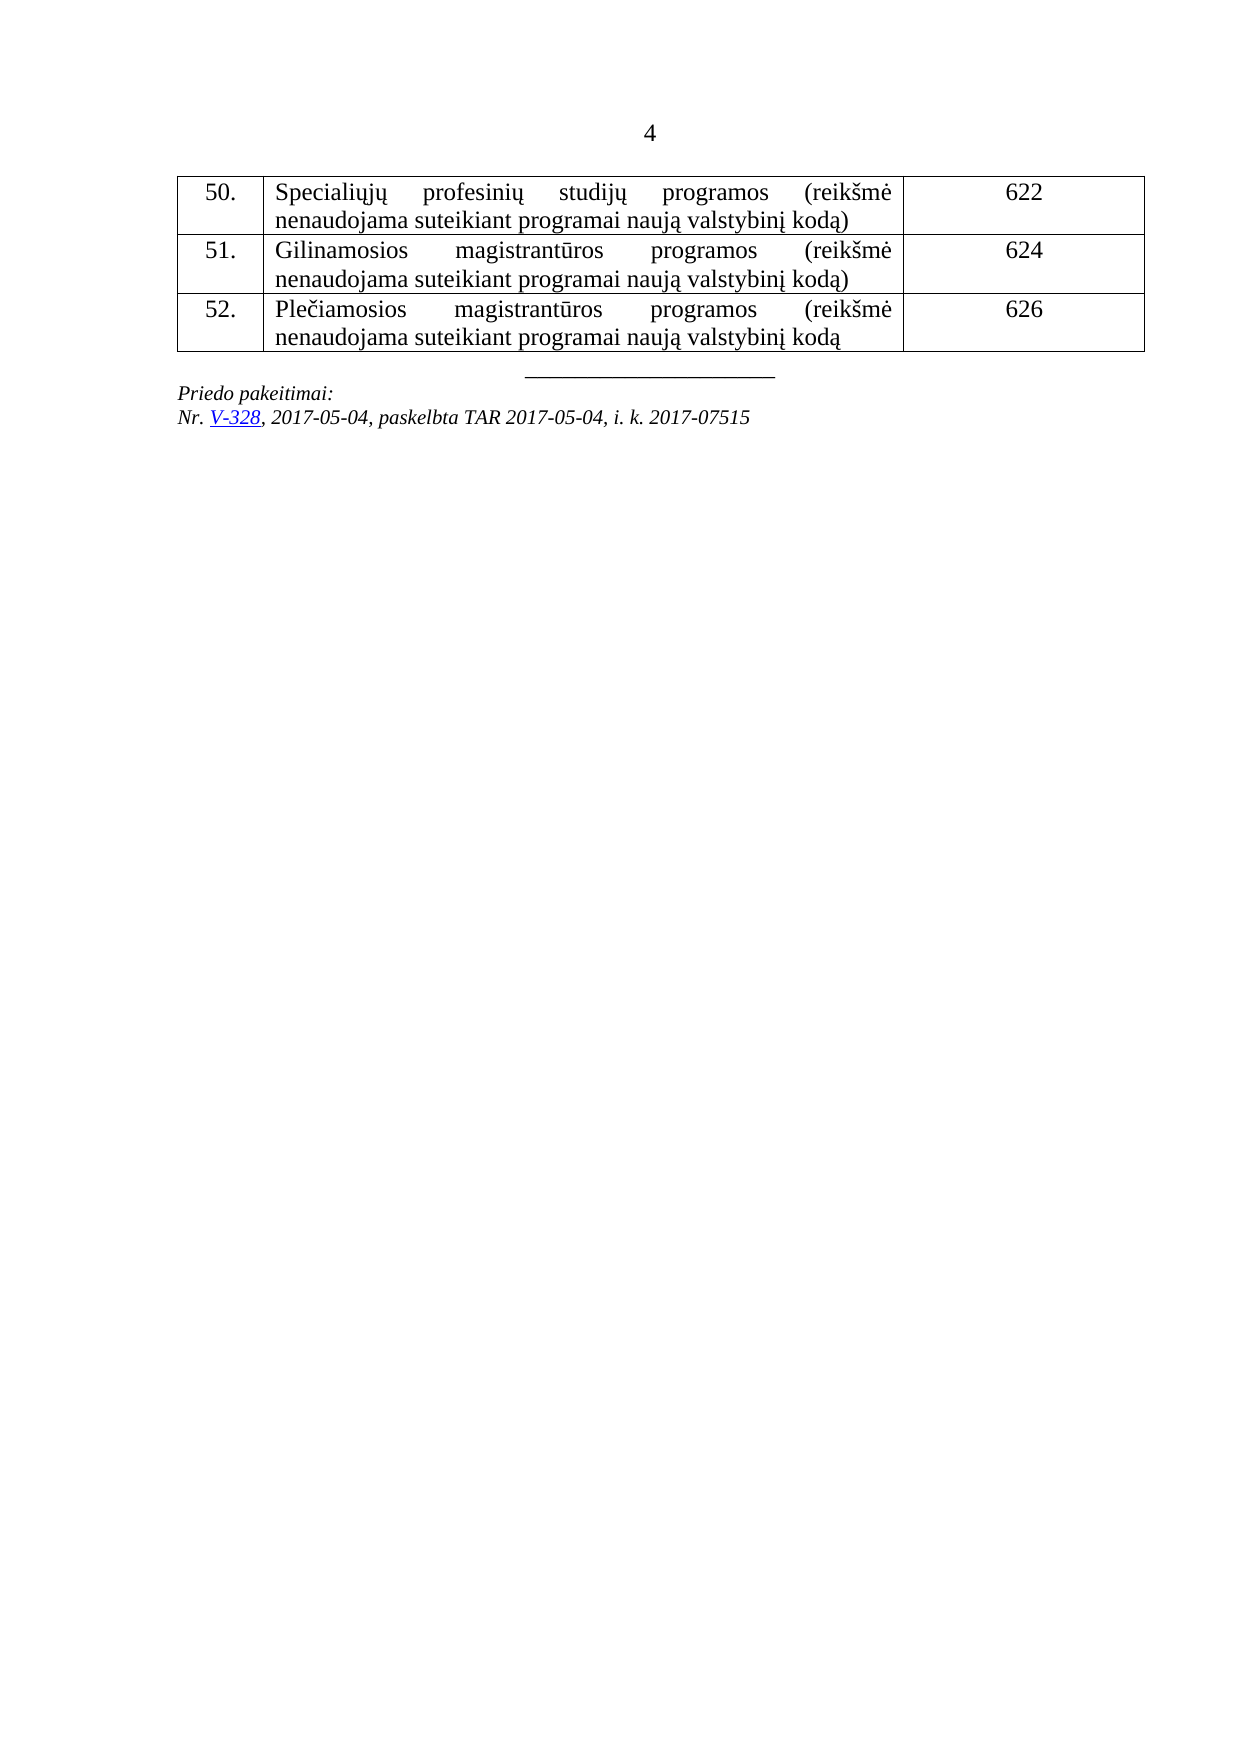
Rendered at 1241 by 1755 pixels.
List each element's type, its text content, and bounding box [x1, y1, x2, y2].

table_cell 622 [904, 177, 1144, 234]
table_cell Gilinamosios magistrantūros programos (reikšmė nenaudojama suteikiant programai naują valstybinį kodą) [264, 235, 903, 293]
text ____________________ [177, 352, 1122, 381]
text Nr. V-328, 2017-05-04, paskelbta TAR 2017-05-04, i. k. 2017-07515 [177, 405, 1122, 429]
table_cell 52. [178, 294, 263, 351]
table_cell 50. [178, 177, 263, 234]
text Priedo pakeitimai: [177, 381, 1122, 405]
table_cell 626 [904, 294, 1144, 351]
table_cell 624 [904, 235, 1144, 293]
table_cell 51. [178, 235, 263, 293]
table_cell Specialiųjų profesinių studijų programos (reikšmė nenaudojama suteikiant programai naują valstybinį kodą) [264, 177, 903, 234]
table_cell Plečiamosios magistrantūros programos (reikšmė nenaudojama suteikiant programai naują valstybinį kodą [264, 294, 903, 351]
